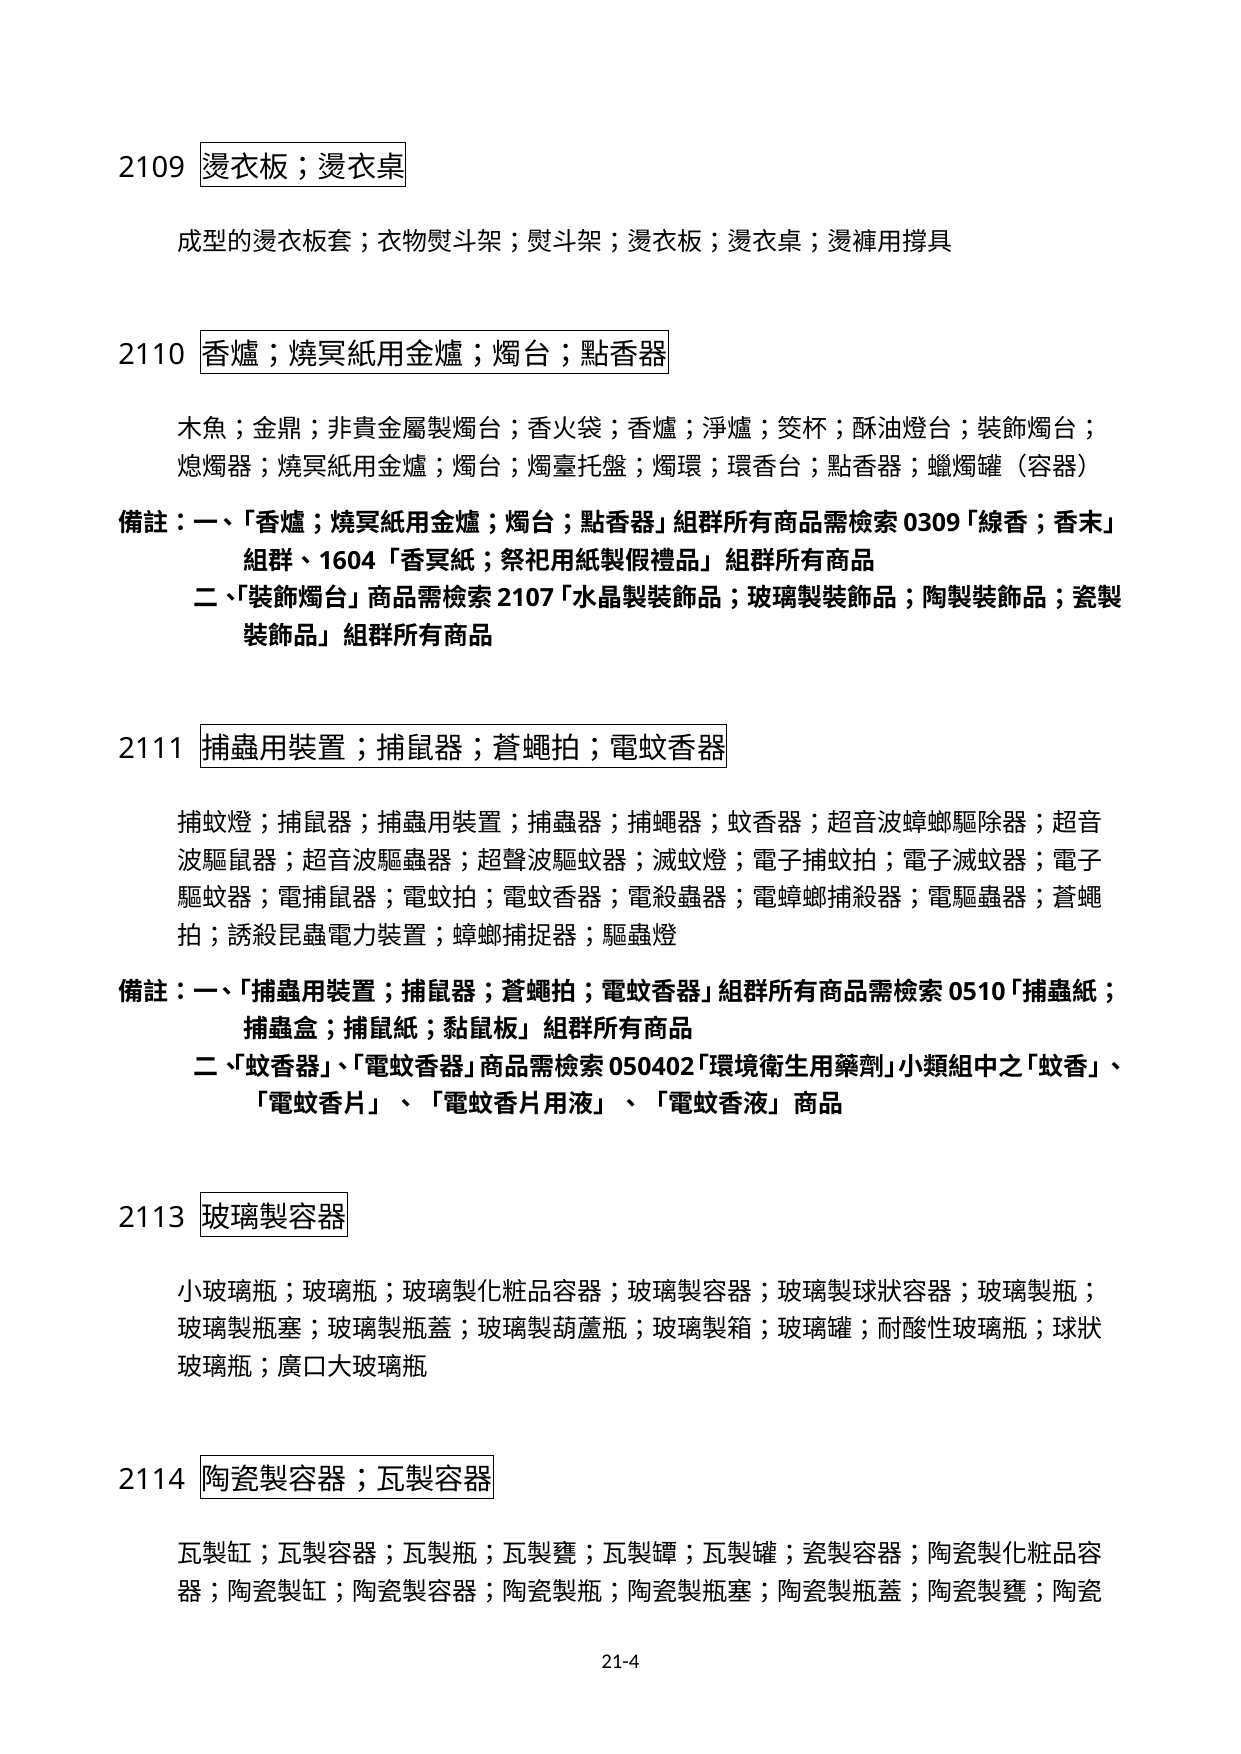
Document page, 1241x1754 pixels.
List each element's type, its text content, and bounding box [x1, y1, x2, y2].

text 二、「裝飾燭台」商品需檢索2107「水晶製裝飾品；玻璃製裝飾品；陶製裝飾品；瓷製裝飾品」組群所有商品 [193, 577, 1122, 652]
text 瓦製缸；瓦製容器；瓦製瓶；瓦製甕；瓦製罈；瓦製罐；瓷製容器；陶瓷製化粧品容器；陶瓷製缸；陶瓷製容器；陶瓷製瓶；陶瓷製瓶塞；陶瓷製瓶蓋；陶瓷製甕；陶瓷 [177, 1533, 1122, 1608]
text 2111 捕蟲用裝置；捕鼠器；蒼蠅拍；電蚊香器 [118, 708, 1122, 783]
text 備註：一、「香爐；燒冥紙用金爐；燭台；點香器」組群所有商品需檢索0309「線香；香末」組群、1604「香冥紙；祭祀用紙製假禮品」組群所有商品 [118, 502, 1122, 577]
text 2109 燙衣板；燙衣桌 [118, 127, 1122, 202]
text 小玻璃瓶；玻璃瓶；玻璃製化粧品容器；玻璃製容器；玻璃製球狀容器；玻璃製瓶；玻璃製瓶塞；玻璃製瓶蓋；玻璃製葫蘆瓶；玻璃製箱；玻璃罐；耐酸性玻璃瓶；球狀玻璃瓶；廣口大玻璃瓶 [177, 1271, 1122, 1383]
text 成型的燙衣板套；衣物熨斗架；熨斗架；燙衣板；燙衣桌；燙褲用撐具 [177, 221, 1122, 258]
text 捕蚊燈；捕鼠器；捕蟲用裝置；捕蟲器；捕蠅器；蚊香器；超音波蟑螂驅除器；超音波驅鼠器；超音波驅蟲器；超聲波驅蚊器；滅蚊燈；電子捕蚊拍；電子滅蚊器；電子驅蚊器；電捕鼠器；電蚊拍；電蚊香器；電殺蟲器；電蟑螂捕殺器；電驅蟲器；蒼蠅拍；誘殺昆蟲電力裝置；蟑螂捕捉器；驅蟲燈 [177, 802, 1122, 952]
text 備註：一、「捕蟲用裝置；捕鼠器；蒼蠅拍；電蚊香器」組群所有商品需檢索0510「捕蟲紙；捕蟲盒；捕鼠紙；黏鼠板」組群所有商品 [118, 971, 1122, 1046]
text 2113 玻璃製容器 [118, 1177, 1122, 1252]
text 2110 香爐；燒冥紙用金爐；燭台；點香器 [118, 314, 1122, 389]
text 2114 陶瓷製容器；瓦製容器 [118, 1439, 1122, 1514]
text 木魚；金鼎；非貴金屬製燭台；香火袋；香爐；淨爐；筊杯；酥油燈台；裝飾燭台；熄燭器；燒冥紙用金爐；燭台；燭臺托盤；燭環；環香台；點香器；蠟燭罐（容器） [177, 408, 1122, 483]
text 二、「蚊香器」、「電蚊香器」商品需檢索050402「環境衛生用藥劑」小類組中之「蚊香」、「電蚊香片」、「電蚊香片用液」、「電蚊香液」商品 [193, 1046, 1122, 1121]
